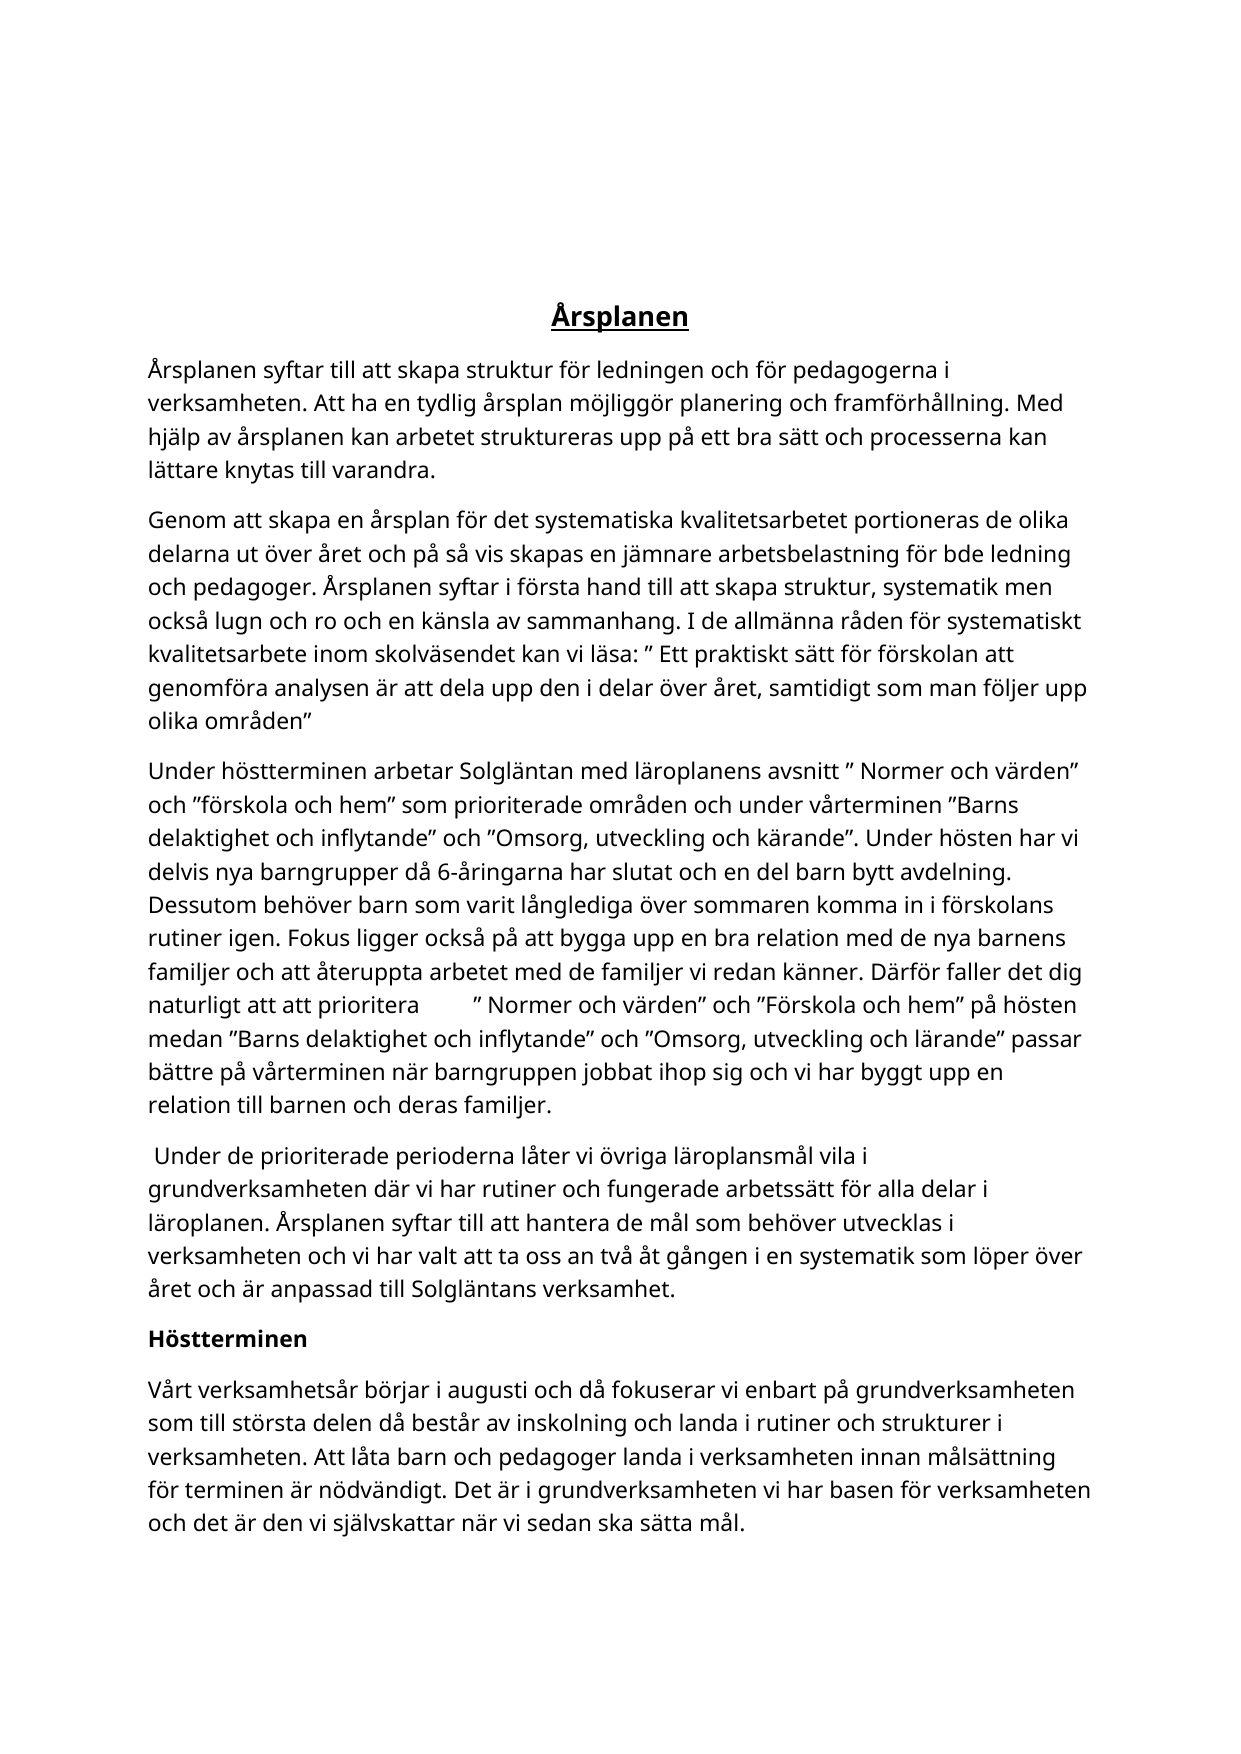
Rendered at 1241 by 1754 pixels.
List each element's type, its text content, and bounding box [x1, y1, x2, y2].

text Årsplanen syftar till att skapa struktur för ledningen och för pedagogerna i verksamheten. Att ha en tydlig årsplan möjliggör planering och framförhållning. Med hjälp av årsplanen kan arbetet struktureras upp på ett bra sätt och processerna kan lättare knytas till varandra. [148, 354, 1093, 486]
text Under de prioriterade perioderna låter vi övriga läroplansmål vila i grundverksamheten där vi har rutiner och fungerade arbetssätt för alla delar i läroplanen. Årsplanen syftar till att hantera de mål som behöver utvecklas i verksamheten och vi har valt att ta oss an två åt gången i en systematik som löper över året och är anpassad till Solgläntans verksamhet. [148, 1139, 1093, 1304]
text Vårt verksamhetsår börjar i augusti och då fokuserar vi enbart på grundverksamheten som till största delen då består av inskolning och landa i rutiner och strukturer i verksamheten. Att låta barn och pedagoger landa i verksamheten innan målsättning för terminen är nödvändigt. Det är i grundverksamheten vi har basen för verksamheten och det är den vi självskattar när vi sedan ska sätta mål. [148, 1373, 1093, 1538]
text Årsplanen [148, 298, 1093, 335]
text Under höstterminen arbetar Solgläntan med läroplanens avsnitt ” Normer och värden” och ”förskola och hem” som prioriterade områden och under vårterminen ”Barns delaktighet och inflytande” och ”Omsorg, utveckling och kärande”. Under hösten har vi delvis nya barngrupper då 6-åringarna har slutat och en del barn bytt avdelning. Dessutom behöver barn som varit långlediga över sommaren komma in i förskolans rutiner igen. Fokus ligger också på att bygga upp en bra relation med de nya barnens familjer och att återuppta arbetet med de familjer vi redan känner. Därför faller det dig naturligt att att prioritera ” Normer och värden” och ”Förskola och hem” på hösten medan ”Barns delaktighet och inflytande” och ”Omsorg, utveckling och lärande” passar bättre på vårterminen när barngruppen jobbat ihop sig och vi har byggt upp en relation till barnen och deras familjer. [148, 755, 1093, 1121]
text Höstterminen [148, 1323, 1093, 1355]
text Genom att skapa en årsplan för det systematiska kvalitetsarbetet portioneras de olika delarna ut över året och på så vis skapas en jämnare arbetsbelastning för bde ledning och pedagoger. Årsplanen syftar i första hand till att skapa struktur, systematik men också lugn och ro och en känsla av sammanhang. I de allmänna råden för systematiskt kvalitetsarbete inom skolväsendet kan vi läsa: ” Ett praktiskt sätt för förskolan att genomföra analysen är att dela upp den i delar över året, samtidigt som man följer upp olika områden” [148, 504, 1093, 736]
